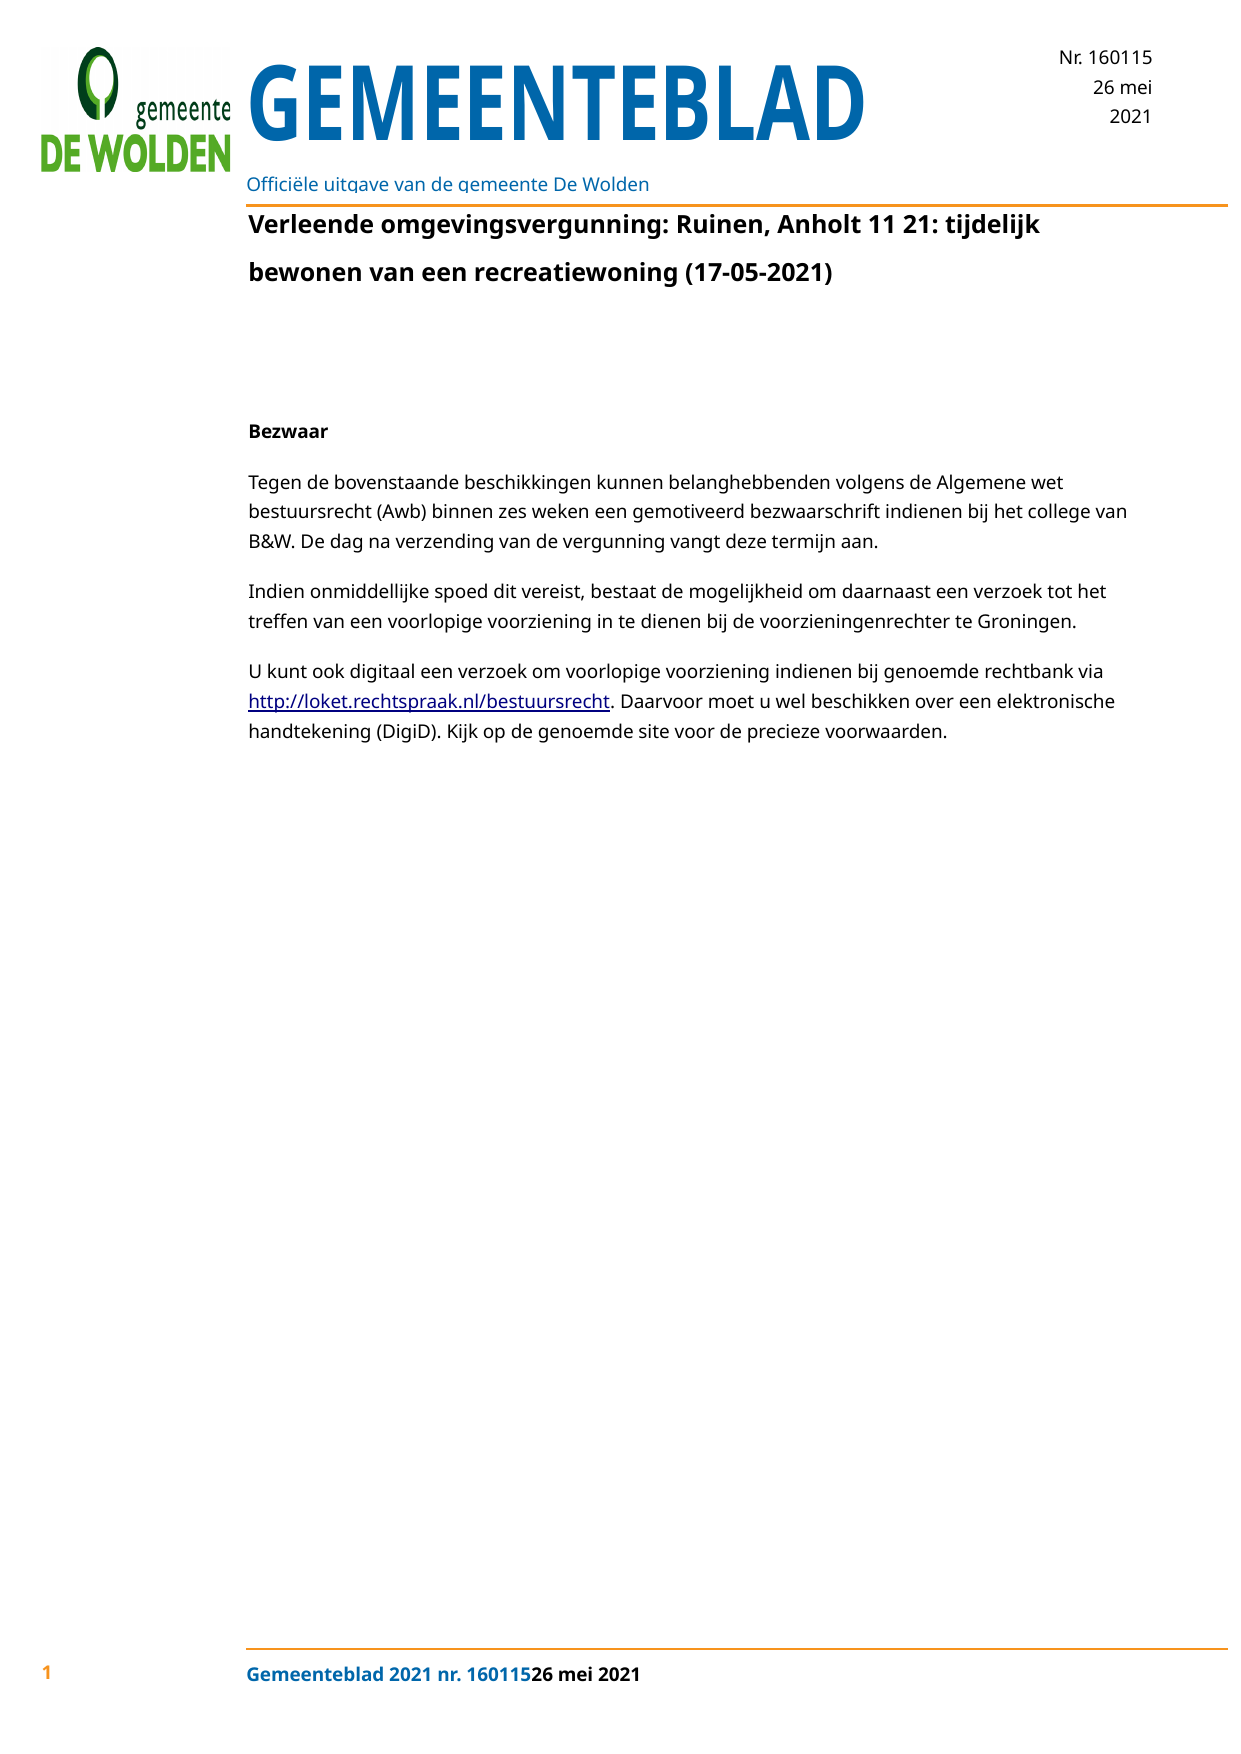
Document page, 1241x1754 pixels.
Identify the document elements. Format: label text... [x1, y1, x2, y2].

text Bezwaar [248, 419, 1152, 444]
text U kunt ook digitaal een verzoek om voorlopige voorziening indienen bij genoemde rechtbank via http://loket.rechtspraak.nl/bestuursrecht. Daarvoor moet u wel beschikken over een elektronische handtekening (DigiD). Kijk op de genoemde site voor de precieze voorwaarden. [248, 659, 1152, 744]
text Indien onmiddellijke spoed dit vereist, bestaat de mogelijkheid om daarnaast een verzoek tot het treffen van een voorlopige voorziening in te dienen bij de voorzieningenrechter te Groningen. [248, 579, 1152, 634]
picture [41, 47, 231, 172]
text Tegen de bovenstaande beschikkingen kunnen belanghebbenden volgens de Algemene wet bestuursrecht (Awb) binnen zes weken een gemotiveerd bezwaarschrift indienen bij het college van B&W. De dag na verzending van de vergunning vangt deze termijn aan. [248, 469, 1152, 554]
text Verleende omgevingsvergunning: Ruinen, Anholt 11 21: tijdelijk bewonen van een recreatiewoning (17-05-2021) [248, 207, 1152, 288]
